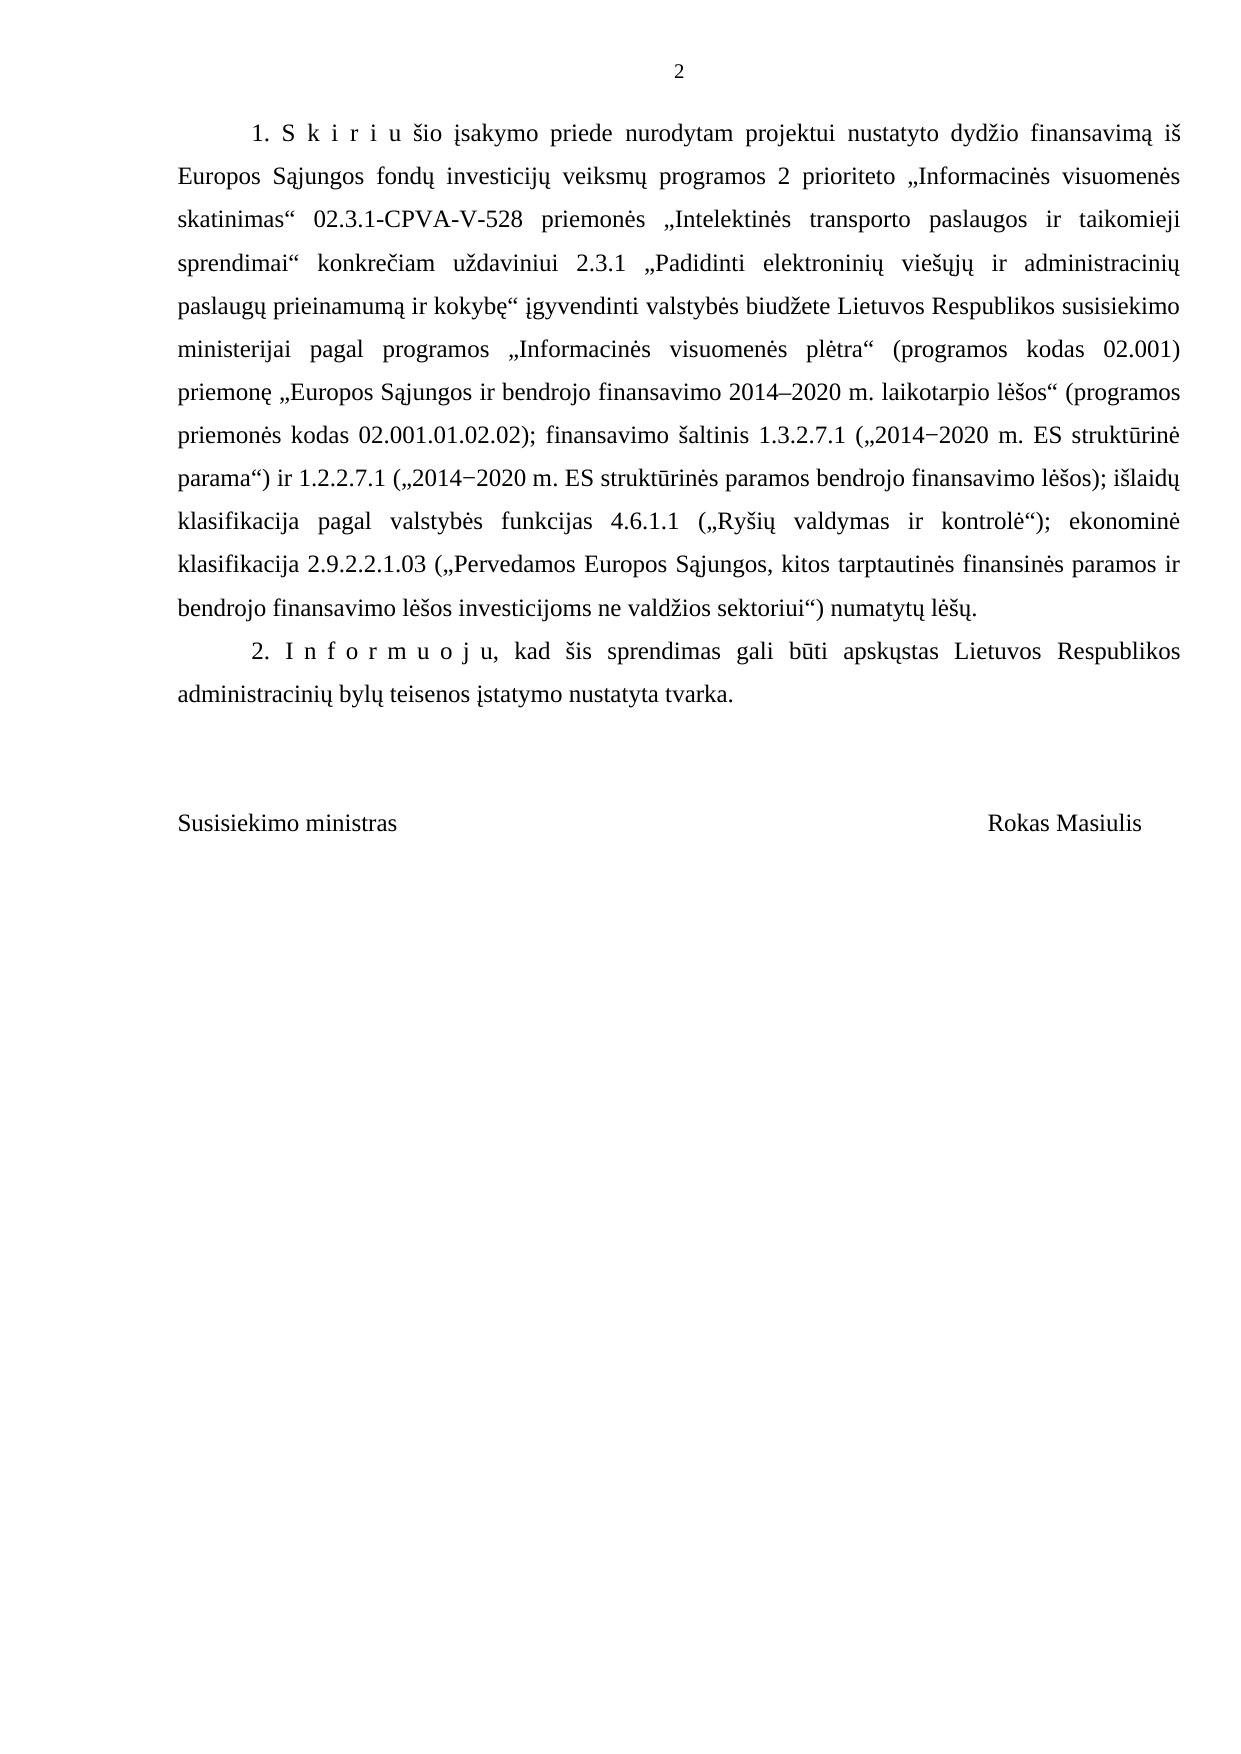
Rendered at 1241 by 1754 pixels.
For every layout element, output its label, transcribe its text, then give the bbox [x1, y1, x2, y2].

text Susisiekimo ministras Rokas Masiulis [177, 808, 1181, 837]
text 1. S k i r i u šio įsakymo priede nurodytam projektui nustatyto dydžio finansavimą iš Europos Sąjungos fondų investicijų veiksmų programos 2 prioriteto „Informacinės visuomenės skatinimas“ 02.3.1-CPVA-V-528 priemonės „Intelektinės transporto paslaugos ir taikomieji sprendimai“ konkrečiam uždaviniui 2.3.1 „Padidinti elektroninių viešųjų ir administracinių paslaugų prieinamumą ir kokybę“ įgyvendinti valstybės biudžete Lietuvos Respublikos susisiekimo ministerijai pagal programos „Informacinės visuomenės plėtra“ (programos kodas 02.001) priemonę „Europos Sąjungos ir bendrojo finansavimo 2014–2020 m. laikotarpio lėšos“ (programos priemonės kodas 02.001.01.02.02); finansavimo šaltinis 1.3.2.7.1 („2014−2020 m. ES struktūrinė parama“) ir 1.2.2.7.1 („2014−2020 m. ES struktūrinės paramos bendrojo finansavimo lėšos); išlaidų klasifikacija pagal valstybės funkcijas 4.6.1.1 („Ryšių valdymas ir kontrolė“); ekonominė klasifikacija 2.9.2.2.1.03 („Pervedamos Europos Sąjungos, kitos tarptautinės finansinės paramos ir bendrojo finansavimo lėšos investicijoms ne valdžios sektoriui“) numatytų lėšų. [177, 118, 1181, 621]
text 2. Informuoju, kad šis sprendimas gali būti apskųstas Lietuvos Respublikos administracinių bylų teisenos įstatymo nustatyta tvarka. [177, 636, 1181, 708]
